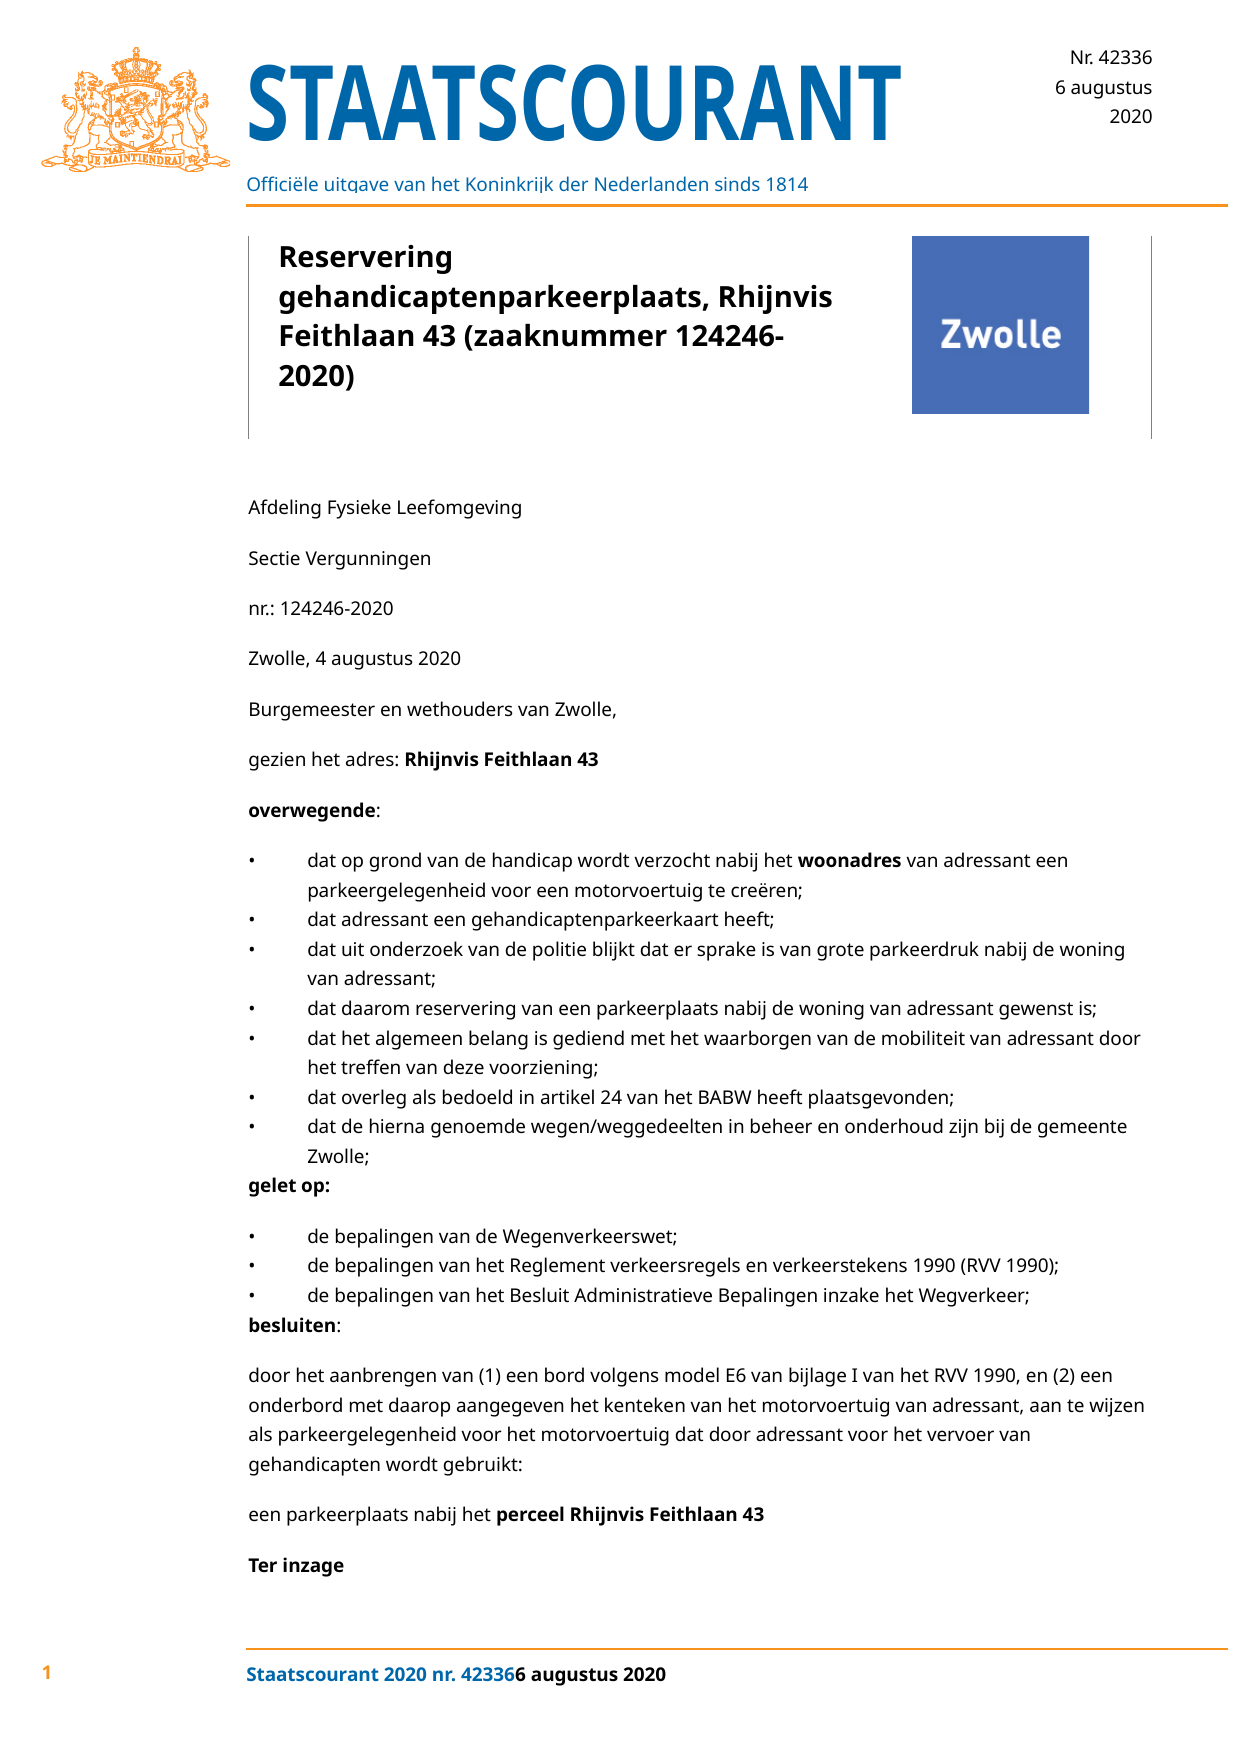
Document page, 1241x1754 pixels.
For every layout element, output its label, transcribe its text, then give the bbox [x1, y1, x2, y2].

text nr.: 124246-2020 [248, 595, 1152, 621]
text Ter inzage [248, 1552, 1152, 1578]
text overwegende: [248, 797, 1152, 823]
list dat de hierna genoemde wegen/weggedeelten in beheer en onderhoud zijn bij de gemeente Zwolle; [248, 1113, 1152, 1169]
text besluiten: [248, 1312, 1152, 1338]
list dat adressant een gehandicaptenparkeerkaart heeft; [248, 906, 1152, 932]
text een parkeerplaats nabij het perceel Rhijnvis Feithlaan 43 [248, 1501, 1152, 1527]
picture [41, 47, 231, 172]
list dat uit onderzoek van de politie blijkt dat er sprake is van grote parkeerdruk nabij de woning van adressant; [248, 936, 1152, 991]
text Sectie Vergunningen [248, 545, 1152, 571]
text Burgemeester en wethouders van Zwolle, [248, 696, 1152, 722]
list dat het algemeen belang is gediend met het waarborgen van de mobiliteit van adressant door het treffen van deze voorziening; [248, 1025, 1152, 1080]
text Zwolle, 4 augustus 2020 [248, 646, 1152, 671]
table_header [850, 236, 912, 413]
text Afdeling Fysieke Leefomgeving [248, 494, 1152, 520]
text gelet op: [248, 1173, 1152, 1198]
list de bepalingen van de Wegenverkeerswet; [248, 1223, 1152, 1249]
text gezien het adres: Rhijnvis Feithlaan 43 [248, 746, 1152, 772]
table_header Reservering gehandicaptenparkeerplaats, Rhijnvis Feithlaan 43 (zaaknummer 124246-2020) [249, 236, 850, 439]
list de bepalingen van het Besluit Administratieve Bepalingen inzake het Wegverkeer; [248, 1282, 1152, 1308]
picture [912, 236, 1090, 414]
list dat daarom reservering van een parkeerplaats nabij de woning van adressant gewenst is; [248, 995, 1152, 1021]
table_header [1090, 236, 1151, 413]
list dat op grond van de handicap wordt verzocht nabij het woonadres van adressant een parkeergelegenheid voor een motorvoertuig te creëren; [248, 847, 1152, 903]
list de bepalingen van het Reglement verkeersregels en verkeerstekens 1990 (RVV 1990); [248, 1253, 1152, 1278]
list dat overleg als bedoeld in artikel 24 van het BABW heeft plaatsgevonden; [248, 1084, 1152, 1110]
text door het aanbrengen van (1) een bord volgens model E6 van bijlage I van het RVV 1990, en (2) een onderbord met daarop aangegeven het kenteken van het motorvoertuig van adressant, aan te wijzen als parkeergelegenheid voor het motorvoertuig dat door adressant voor het vervoer van gehandicapten wordt gebruikt: [248, 1362, 1152, 1477]
table_header [850, 414, 1151, 439]
